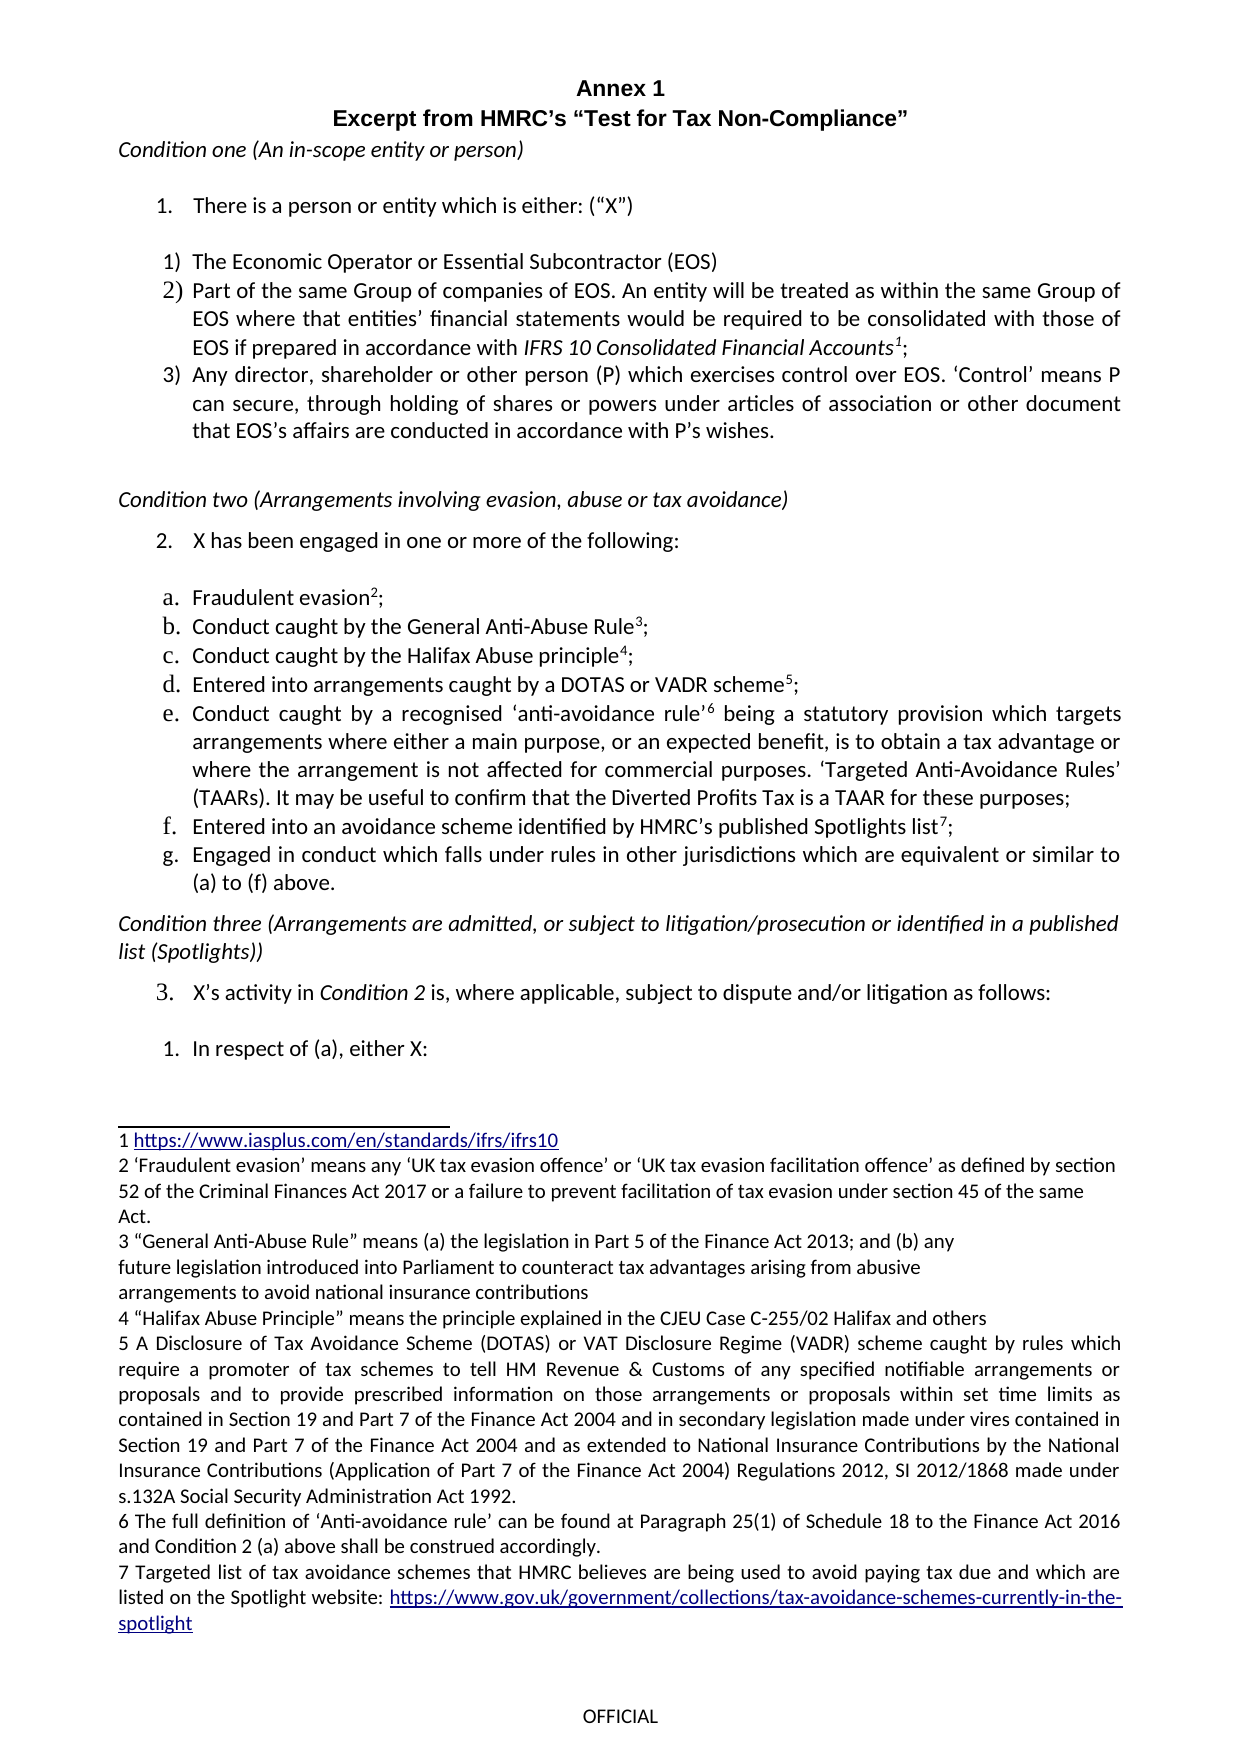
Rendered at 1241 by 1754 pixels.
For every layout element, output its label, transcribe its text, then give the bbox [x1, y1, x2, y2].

list Engaged in conduct which falls under rules in other jurisdictions which are equivalent or similar to (a) to (f) above. [162, 840, 1122, 896]
text Condition three (Arrangements are admitted, or subject to litigation/prosecution or identified in a published list (Spotlights)) [118, 909, 1122, 965]
list “Halifax Abuse Principle” means the principle explained in the CJEU Case C-255/02 Halifax and others [118, 1305, 1122, 1330]
list X’s activity in Condition 2 is, where applicable, subject to dispute and/or litigation as follows: [156, 977, 1122, 1006]
list Any director, shareholder or other person (P) which exercises control over EOS. ‘Control’ means P can secure, through holding of shares or powers under articles of association or other document that EOS’s affairs are conducted in accordance with P’s wishes. [162, 361, 1122, 445]
list The full definition of ‘Anti-avoidance rule’ can be found at Paragraph 25(1) of Schedule 18 to the Finance Act 2016 and Condition 2 (a) above shall be construed accordingly. [118, 1508, 1122, 1559]
list In respect of (a), either X: [162, 1034, 1122, 1062]
list The Economic Operator or Essential Subcontractor (EOS) [162, 247, 1122, 276]
list Entered into an avoidance scheme identified by HMRC’s published Spotlights list; [162, 811, 1122, 840]
list Conduct caught by a recognised ‘anti-avoidance rule’ being a statutory provision which targets arrangements where either a main purpose, or an expected benefit, is to obtain a tax advantage or where the arrangement is not affected for commercial purposes. ‘Targeted Anti-Avoidance Rules’ (TAARs). It may be useful to confirm that the Diverted Profits Tax is a TAAR for these purposes; [162, 698, 1122, 811]
list future legislation introduced into Parliament to counteract tax advantages arising from abusive [118, 1254, 1122, 1279]
list https://www.iasplus.com/en/standards/ifrs/ifrs10 [118, 1127, 1122, 1152]
text Condition two (Arrangements involving evasion, abuse or tax avoidance) [118, 485, 1122, 513]
text Condition one (An in-scope entity or person) [118, 135, 1122, 163]
list X has been engaged in one or more of the following: [156, 526, 1122, 554]
list Part of the same Group of companies of EOS. An entity will be treated as within the same Group of EOS where that entities’ financial statements would be required to be consolidated with those of EOS if prepared in accordance with IFRS 10 Consolidated Financial Accounts; [162, 276, 1122, 361]
list A Disclosure of Tax Avoidance Scheme (DOTAS) or VAT Disclosure Regime (VADR) scheme caught by rules which require a promoter of tax schemes to tell HM Revenue & Customs of any specified notifiable arrangements or proposals and to provide prescribed information on those arrangements or proposals within set time limits as contained in Section 19 and Part 7 of the Finance Act 2004 and in secondary legislation made under vires contained in Section 19 and Part 7 of the Finance Act 2004 and as extended to National Insurance Contributions by the National Insurance Contributions (Application of Part 7 of the Finance Act 2004) Regulations 2012, SI 2012/1868 made under s.132A Social Security Administration Act 1992. [118, 1330, 1122, 1508]
list “General Anti-Abuse Rule” means (a) the legislation in Part 5 of the Finance Act 2013; and (b) any [118, 1229, 1122, 1254]
list Conduct caught by the Halifax Abuse principle; [162, 640, 1122, 669]
list There is a person or entity which is either: (“X”) [156, 191, 1122, 219]
list ‘Fraudulent evasion’ means any ‘UK tax evasion offence’ or ‘UK tax evasion facilitation offence’ as defined by section 52 of the Criminal Finances Act 2017 or a failure to prevent facilitation of tax evasion under section 45 of the same Act. [118, 1152, 1122, 1229]
list Targeted list of tax avoidance schemes that HMRC believes are being used to avoid paying tax due and which are listed on the Spotlight website: https://www.gov.uk/government/collections/tax-avoidance-schemes-currently-in-the-spotlight [118, 1559, 1122, 1635]
list arrangements to avoid national insurance contributions [118, 1279, 1122, 1305]
text Excerpt from HMRC’s “Test for Tax Non-Compliance” [118, 105, 1122, 132]
list Fraudulent evasion; [162, 582, 1122, 611]
text Annex 1 [118, 75, 1122, 101]
list Conduct caught by the General Anti-Abuse Rule; [162, 611, 1122, 640]
list Entered into arrangements caught by a DOTAS or VADR scheme; [162, 669, 1122, 698]
